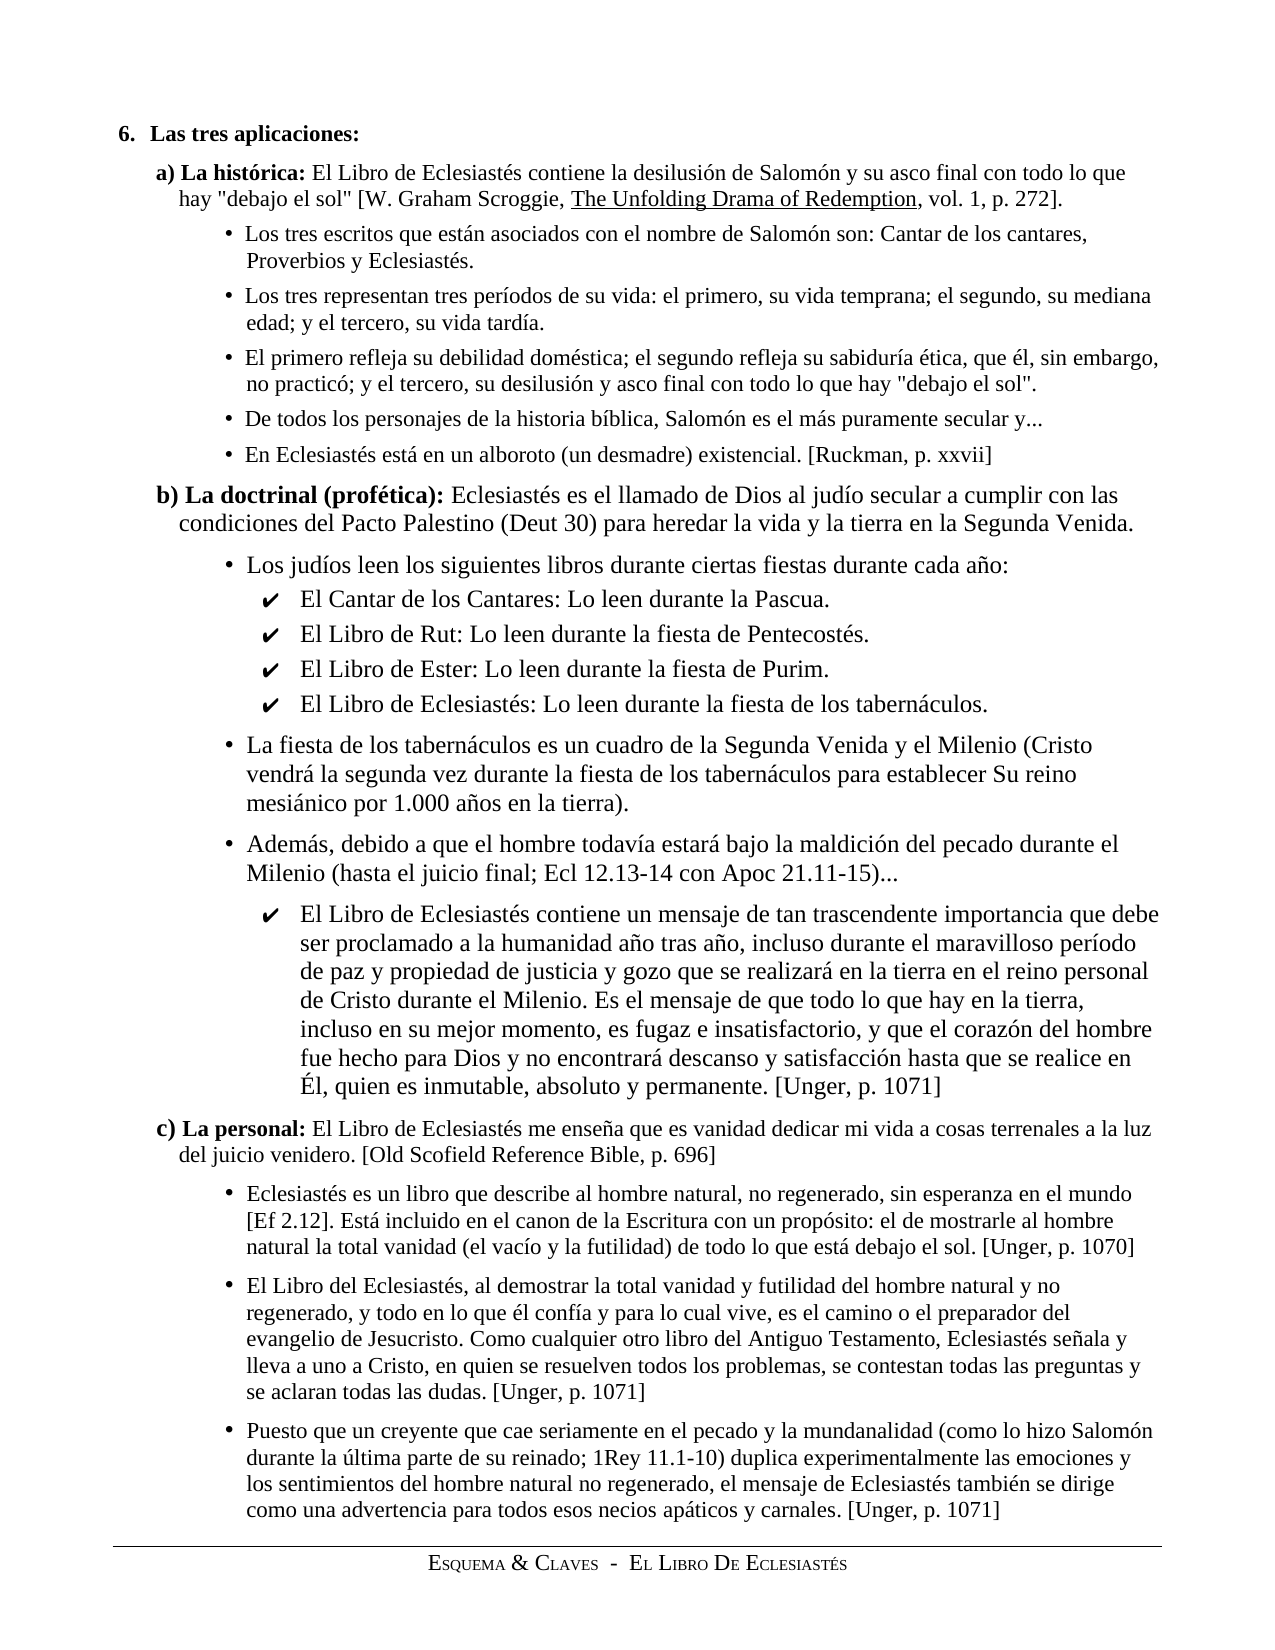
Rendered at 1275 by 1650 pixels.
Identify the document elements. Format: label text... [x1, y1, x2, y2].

list El Libro de Rut: Lo leen durante la fiesta de Pentecostés. [262, 619, 1162, 648]
list Además, debido a que el hombre todavía estará bajo la maldición del pecado durante el Milenio (hasta el juicio final; Ecl 12.13-14 con Apoc 21.11-15)... [225, 829, 1162, 886]
list Los tres escritos que están asociados con el nombre de Salomón son: Cantar de los cantares, Proverbios y Eclesiastés. [225, 221, 1162, 273]
list La doctrinal (profética): Eclesiastés es el llamado de Dios al judío secular a cumplir con las condiciones del Pacto Palestino (Deut 30) para heredar la vida y la tierra en la Segunda Venida. [150, 480, 1162, 537]
list El Cantar de los Cantares: Lo leen durante la Pascua. [262, 584, 1171, 613]
list El Libro de Ester: Lo leen durante la fiesta de Purim. [262, 654, 1162, 683]
list Las tres aplicaciones: [112, 120, 1162, 146]
list La histórica: El Libro de Eclesiastés contiene la desilusión de Salomón y su asco final con todo lo que hay "debajo el sol" [W. Graham Scroggie, The Unfolding Drama of Redemption, vol. 1, p. 272]. [150, 159, 1162, 212]
list De todos los personajes de la historia bíblica, Salomón es el más puramente secular y... [225, 406, 1162, 432]
list En Eclesiastés está en un alboroto (un desmadre) existencial. [Ruckman, p. xxvii] [225, 441, 1162, 467]
list El Libro del Eclesiastés, al demostrar la total vanidad y futilidad del hombre natural y no regenerado, y todo en lo que él confía y para lo cual vive, es el camino o el preparador del evangelio de Jesucristo. Como cualquier otro libro del Antiguo Testamento, Eclesiastés señala y lleva a uno a Cristo, en quien se resuelven todos los problemas, se contestan todas las preguntas y se aclaran todas las dudas. [Unger, p. 1071] [225, 1272, 1162, 1404]
list El Libro de Eclesiastés contiene un mensaje de tan trascendente importancia que debe ser proclamado a la humanidad año tras año, incluso durante el maravilloso período de paz y propiedad de justicia y gozo que se realizará en la tierra en el reino personal de Cristo durante el Milenio. Es el mensaje de que todo lo que hay en la tierra, incluso en su mejor momento, es fugaz e insatisfactorio, y que el corazón del hombre fue hecho para Dios y no encontrará descanso y satisfacción hasta que se realice en Él, quien es inmutable, absoluto y permanente. [Unger, p. 1071] [262, 899, 1162, 1100]
list Puesto que un creyente que cae seriamente en el pecado y la mundanalidad (como lo hizo Salomón durante la última parte de su reinado; 1Rey 11.1-10) duplica experimentalmente las emociones y los sentimientos del hombre natural no regenerado, el mensaje de Eclesiastés también se dirige como una advertencia para todos esos necios apáticos y carnales. [Unger, p. 1071] [225, 1417, 1162, 1523]
list Los tres representan tres períodos de su vida: el primero, su vida temprana; el segundo, su mediana edad; y el tercero, su vida tardía. [225, 282, 1162, 335]
list Los judíos leen los siguientes libros durante ciertas fiestas durante cada año: [225, 550, 1162, 578]
list Eclesiastés es un libro que describe al hombre natural, no regenerado, sin esperanza en el mundo [Ef 2.12]. Está incluido en el canon de la Escritura con un propósito: el de mostrarle al hombre natural la total vanidad (el vacío y la futilidad) de todo lo que está debajo el sol. [Unger, p. 1070] [225, 1180, 1162, 1260]
list La fiesta de los tabernáculos es un cuadro de la Segunda Venida y el Milenio (Cristo vendrá la segunda vez durante la fiesta de los tabernáculos para establecer Su reino mesiánico por 1.000 años en la tierra). [225, 730, 1162, 816]
list La personal: El Libro de Eclesiastés me enseña que es vanidad dedicar mi vida a cosas terrenales a la luz del juicio venidero. [Old Scofield Reference Bible, p. 696] [150, 1113, 1162, 1168]
list El primero refleja su debilidad doméstica; el segundo refleja su sabiduría ética, que él, sin embargo, no practicó; y el tercero, su desilusión y asco final con todo lo que hay "debajo el sol". [225, 344, 1162, 397]
list El Libro de Eclesiastés: Lo leen durante la fiesta de los tabernáculos. [262, 689, 1162, 718]
